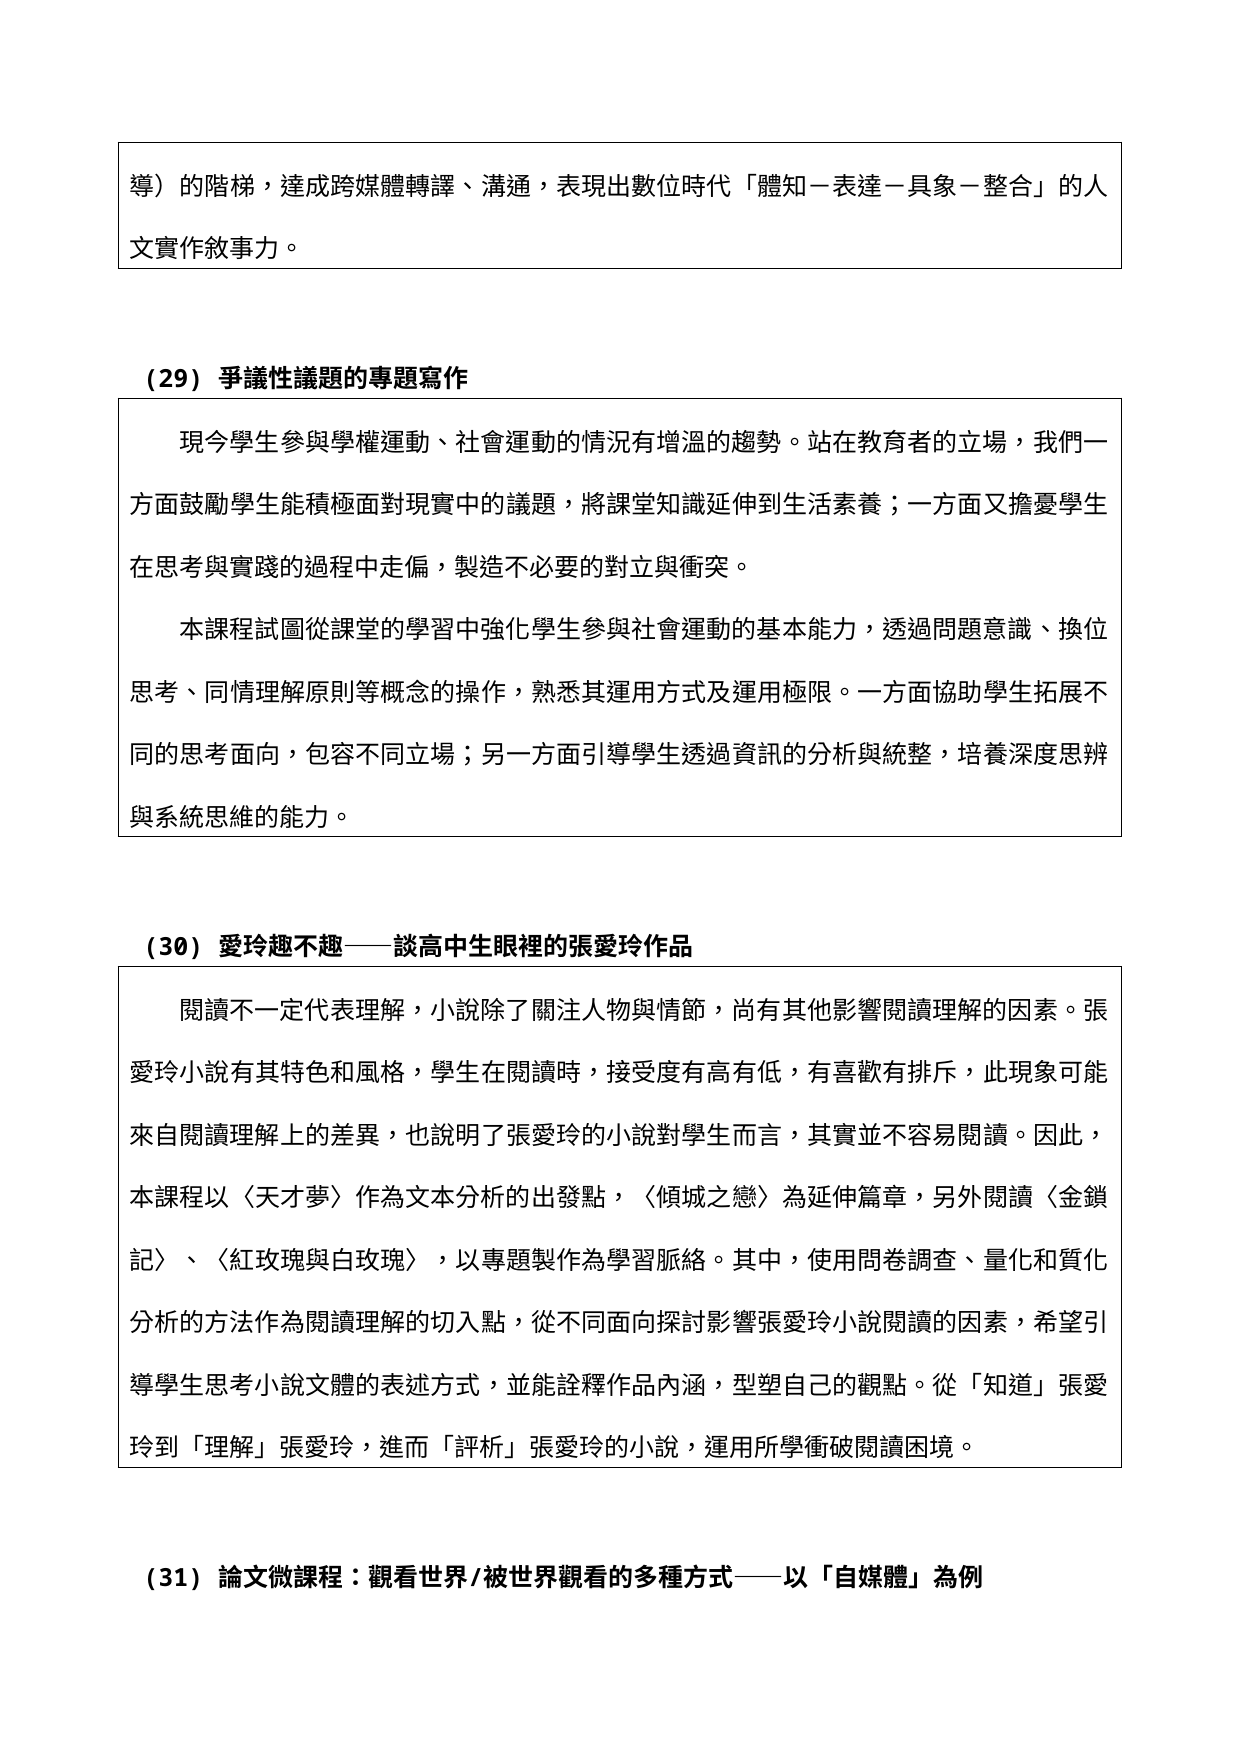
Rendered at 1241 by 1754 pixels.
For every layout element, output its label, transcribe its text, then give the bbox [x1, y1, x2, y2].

table_header 閱讀不一定代表理解，小說除了關注人物與情節，尚有其他影響閱讀理解的因素。張愛玲小說有其特色和風格，學生在閱讀時，接受度有高有低，有喜歡有排斥，此現象可能來自閱讀理解上的差異，也說明了張愛玲的小說對學生而言，其實並不容易閱讀。因此，本課程以〈天才夢〉作為文本分析的出發點，〈傾城之戀〉為延伸篇章，另外閱讀〈金鎖記〉、〈紅玫瑰與白玫瑰〉，以專題製作為學習脈絡。其中，使用問卷調查、量化和質化分析的方法作為閱讀理解的切入點，從不同面向探討影響張愛玲小說閱讀的因素，希望引導學生思考小說文體的表述方式，並能詮釋作品內涵，型塑自己的觀點。從「知道」張愛玲到「理解」張愛玲，進而「評析」張愛玲的小說，運用所學衝破閱讀困境。 [119, 967, 1121, 1467]
table_header 導）的階梯，達成跨媒體轉譯、溝通，表現出數位時代「體知－表達－具象－整合」的人文實作敘事力。 [119, 143, 1121, 268]
text (30) 愛玲趣不趣——談高中生眼裡的張愛玲作品 [118, 903, 1122, 966]
text (31) 論文微課程：觀看世界/被世界觀看的多種方式——以「自媒體」為例 [118, 1534, 1122, 1597]
text (29) 爭議性議題的專題寫作 [118, 335, 1122, 397]
table_header 現今學生參與學權運動、社會運動的情況有增溫的趨勢。站在教育者的立場，我們一方面鼓勵學生能積極面對現實中的議題，將課堂知識延伸到生活素養；一方面又擔憂學生在思考與實踐的過程中走偏，製造不必要的對立與衝突。 本課程試圖從課堂的學習中強化學生參與社會運動的基本能力，透過問題意識、換位思考、同情理解原則等概念的操作，熟悉其運用方式及運用極限。一方面協助學生拓展不同的思考面向，包容不同立場；另一方面引導學生透過資訊的分析與統整，培養深度思辨與系統思維的能力。 [119, 399, 1121, 836]
